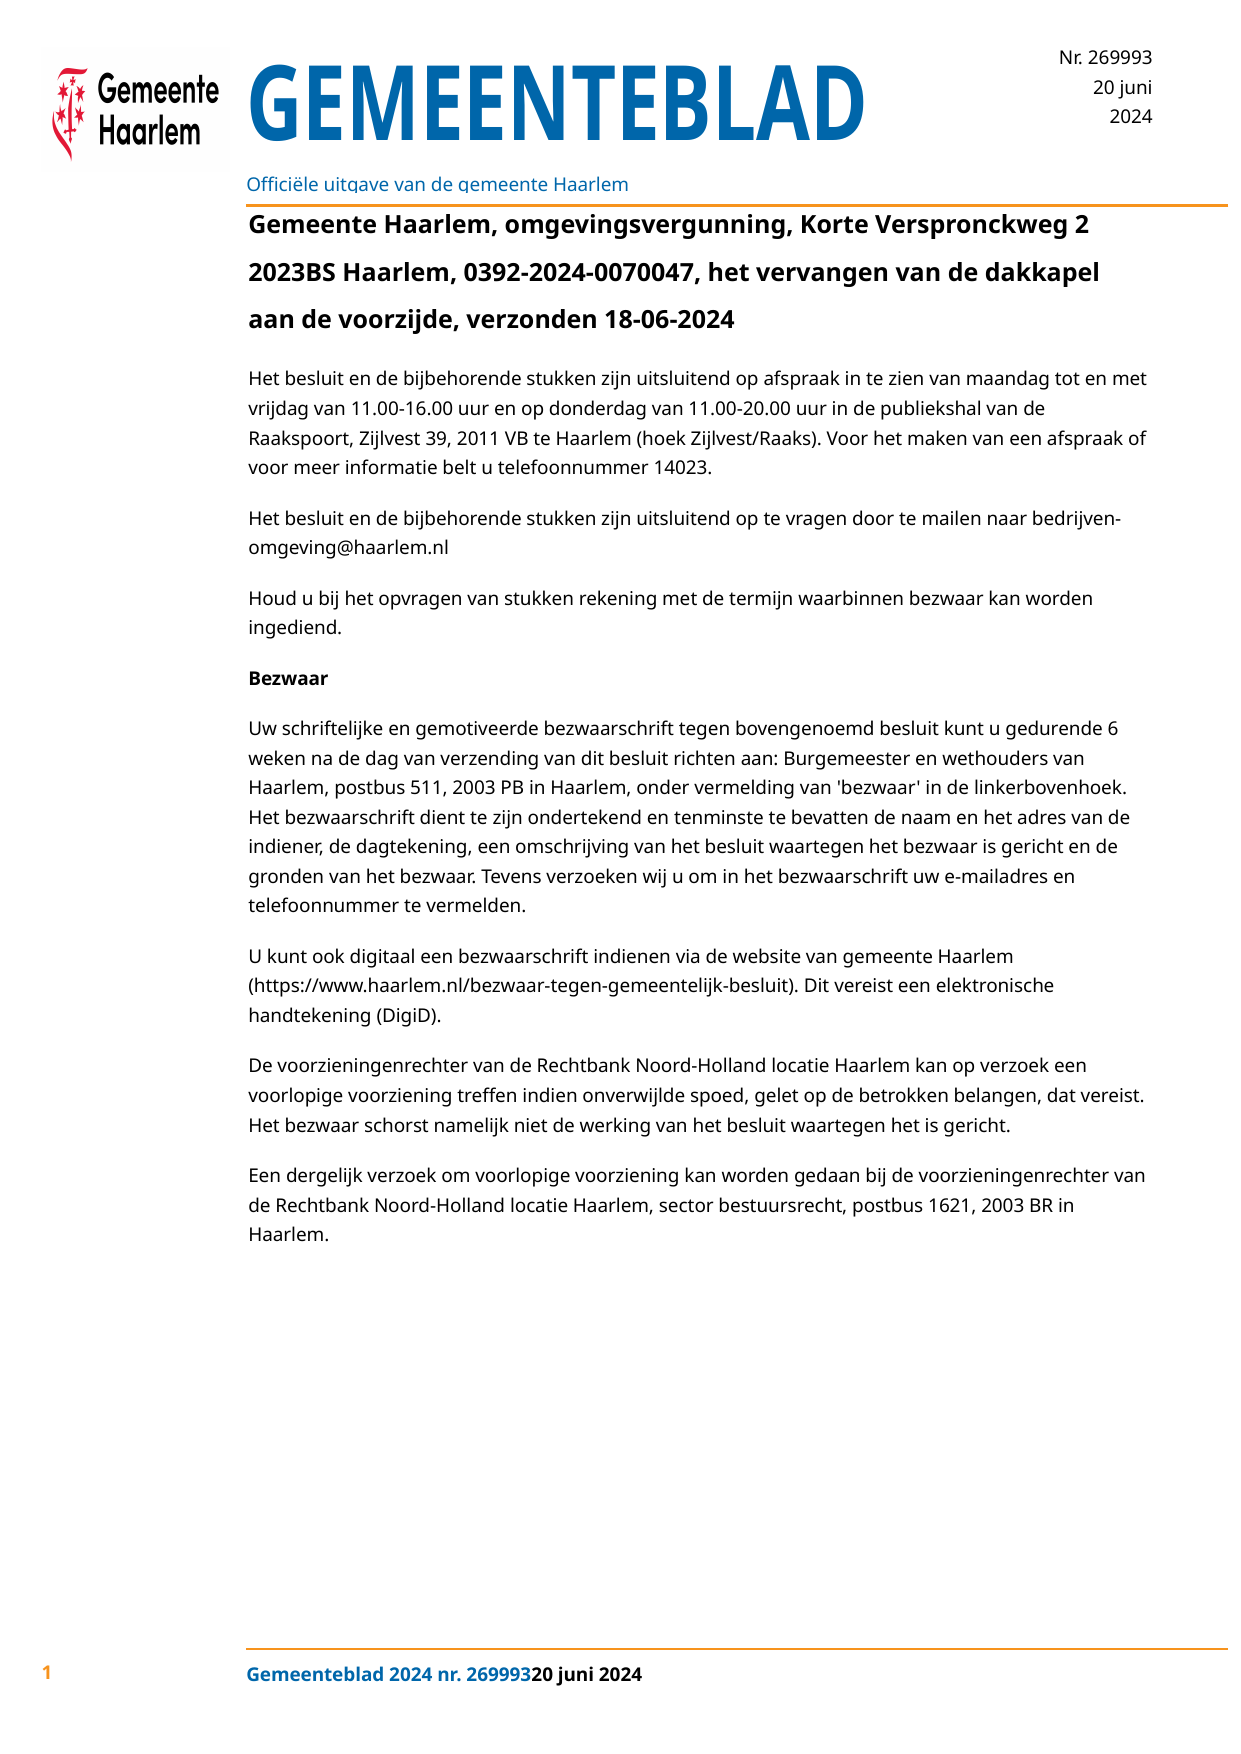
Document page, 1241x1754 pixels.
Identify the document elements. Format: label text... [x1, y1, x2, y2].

text Uw schriftelijke en gemotiveerde bezwaarschrift tegen bovengenoemd besluit kunt u gedurende 6 weken na de dag van verzending van dit besluit richten aan: Burgemeester en wethouders van Haarlem, postbus 511, 2003 PB in Haarlem, onder vermelding van 'bezwaar' in de linkerbovenhoek. Het bezwaarschrift dient te zijn ondertekend en tenminste te bevatten de naam en het adres van de indiener, de dagtekening, een omschrijving van het besluit waartegen het bezwaar is gericht en de gronden van het bezwaar. Tevens verzoeken wij u om in het bezwaarschrift uw e-mailadres en telefoonnummer te vermelden. [248, 715, 1152, 918]
text Bezwaar [248, 665, 1152, 690]
text Het besluit en de bijbehorende stukken zijn uitsluitend op afspraak in te zien van maandag tot en met vrijdag van 11.00-16.00 uur en op donderdag van 11.00-20.00 uur in de publiekshal van de Raakspoort, Zijlvest 39, 2011 VB te Haarlem (hoek Zijlvest/Raaks). Voor het maken van een afspraak of voor meer informatie belt u telefoonnummer 14023. [248, 366, 1152, 480]
text Houd u bij het opvragen van stukken rekening met de termijn waarbinnen bezwaar kan worden ingediend. [248, 585, 1152, 640]
text Gemeente Haarlem, omgevingsvergunning, Korte Verspronckweg 2 2023BS Haarlem, 0392-2024-0070047, het vervangen van de dakkapel aan de voorzijde, verzonden 18-06-2024 [248, 207, 1152, 336]
text Een dergelijk verzoek om voorlopige voorziening kan worden gedaan bij de voorzieningenrechter van de Rechtbank Noord-Holland locatie Haarlem, sector bestuursrecht, postbus 1621, 2003 BR in Haarlem. [248, 1162, 1152, 1247]
picture [41, 47, 231, 172]
text Het besluit en de bijbehorende stukken zijn uitsluitend op te vragen door te mailen naar bedrijven-omgeving@haarlem.nl [248, 505, 1152, 560]
text U kunt ook digitaal een bezwaarschrift indienen via de website van gemeente Haarlem (https://www.haarlem.nl/bezwaar-tegen-gemeentelijk-besluit). Dit vereist een elektronische handtekening (DigiD). [248, 943, 1152, 1028]
text De voorzieningenrechter van de Rechtbank Noord-Holland locatie Haarlem kan op verzoek een voorlopige voorziening treffen indien onverwijlde spoed, gelet op de betrokken belangen, dat vereist. Het bezwaar schorst namelijk niet de werking van het besluit waartegen het is gericht. [248, 1053, 1152, 1137]
